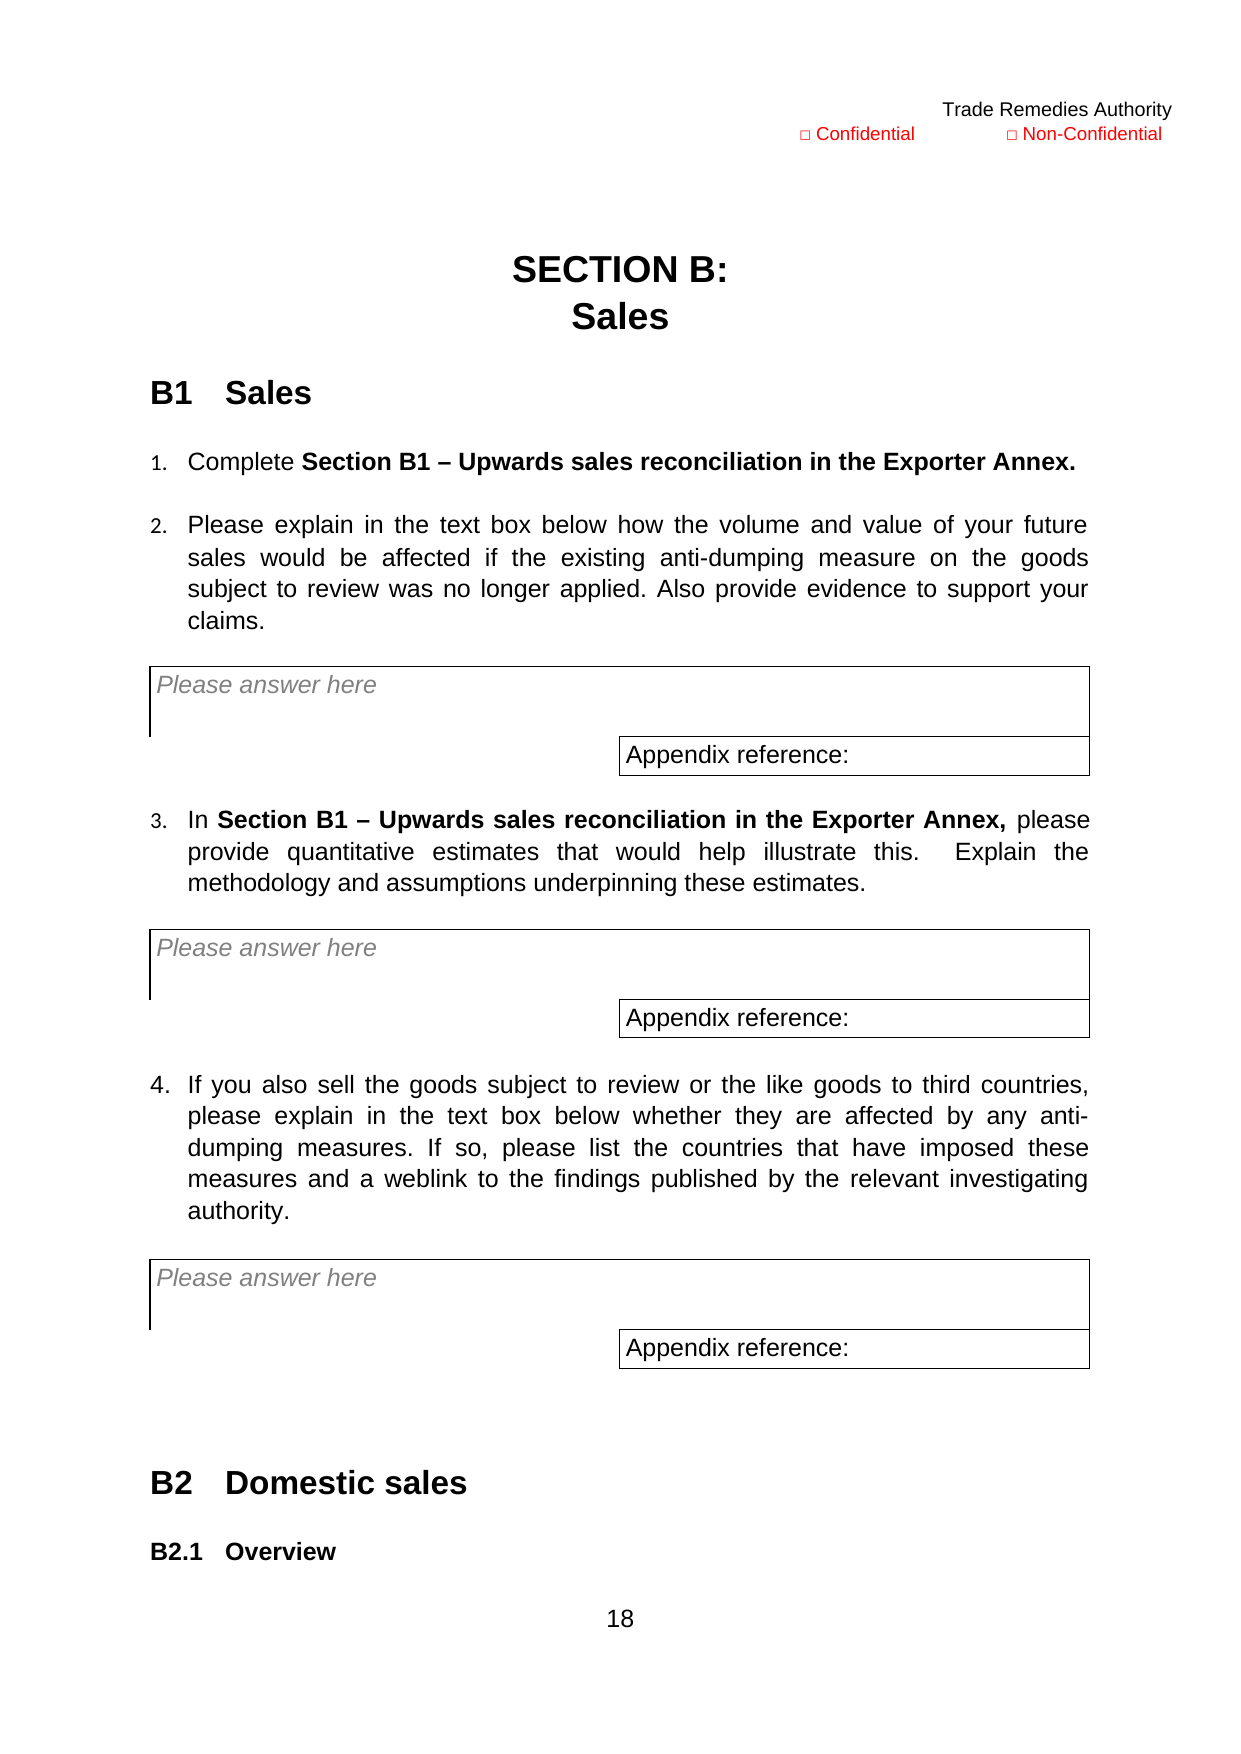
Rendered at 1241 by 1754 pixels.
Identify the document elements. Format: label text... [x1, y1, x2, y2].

list If you also sell the goods subject to review or the like goods to third countries, please explain in the text box below whether they are affected by any anti-dumping measures. If so, please list the countries that have imposed these measures and a weblink to the findings published by the relevant investigating authority. [150, 1070, 1090, 1225]
table_header Please answer here [151, 930, 1089, 999]
subtitle B1 Sales [150, 373, 1090, 412]
subtitle SECTION B: Sales [150, 247, 1090, 337]
table_cell Appendix reference: [620, 737, 1089, 774]
table_cell [150, 1330, 619, 1367]
subtitle B2 Domestic sales [150, 1463, 1090, 1502]
list Complete Section B1 – Upwards sales reconciliation in the Exporter Annex. [150, 447, 1090, 476]
subtitle B2.1 Overview [150, 1537, 1090, 1566]
list Please explain in the text box below how the volume and value of your future sales would be affected if the existing anti-dumping measure on the goods subject to review was no longer applied. Also provide evidence to support your claims. [150, 511, 1090, 634]
list In Section B1 – Upwards sales reconciliation in the Exporter Annex, please provide quantitative estimates that would help illustrate this. Explain the methodology and assumptions underpinning these estimates. [150, 804, 1090, 897]
table_cell Appendix reference: [620, 1000, 1089, 1037]
table_cell [150, 737, 619, 774]
table_cell Appendix reference: [620, 1330, 1089, 1367]
table_header Please answer here [151, 667, 1089, 736]
table_cell [150, 1000, 619, 1037]
table_header Please answer here [151, 1260, 1089, 1329]
